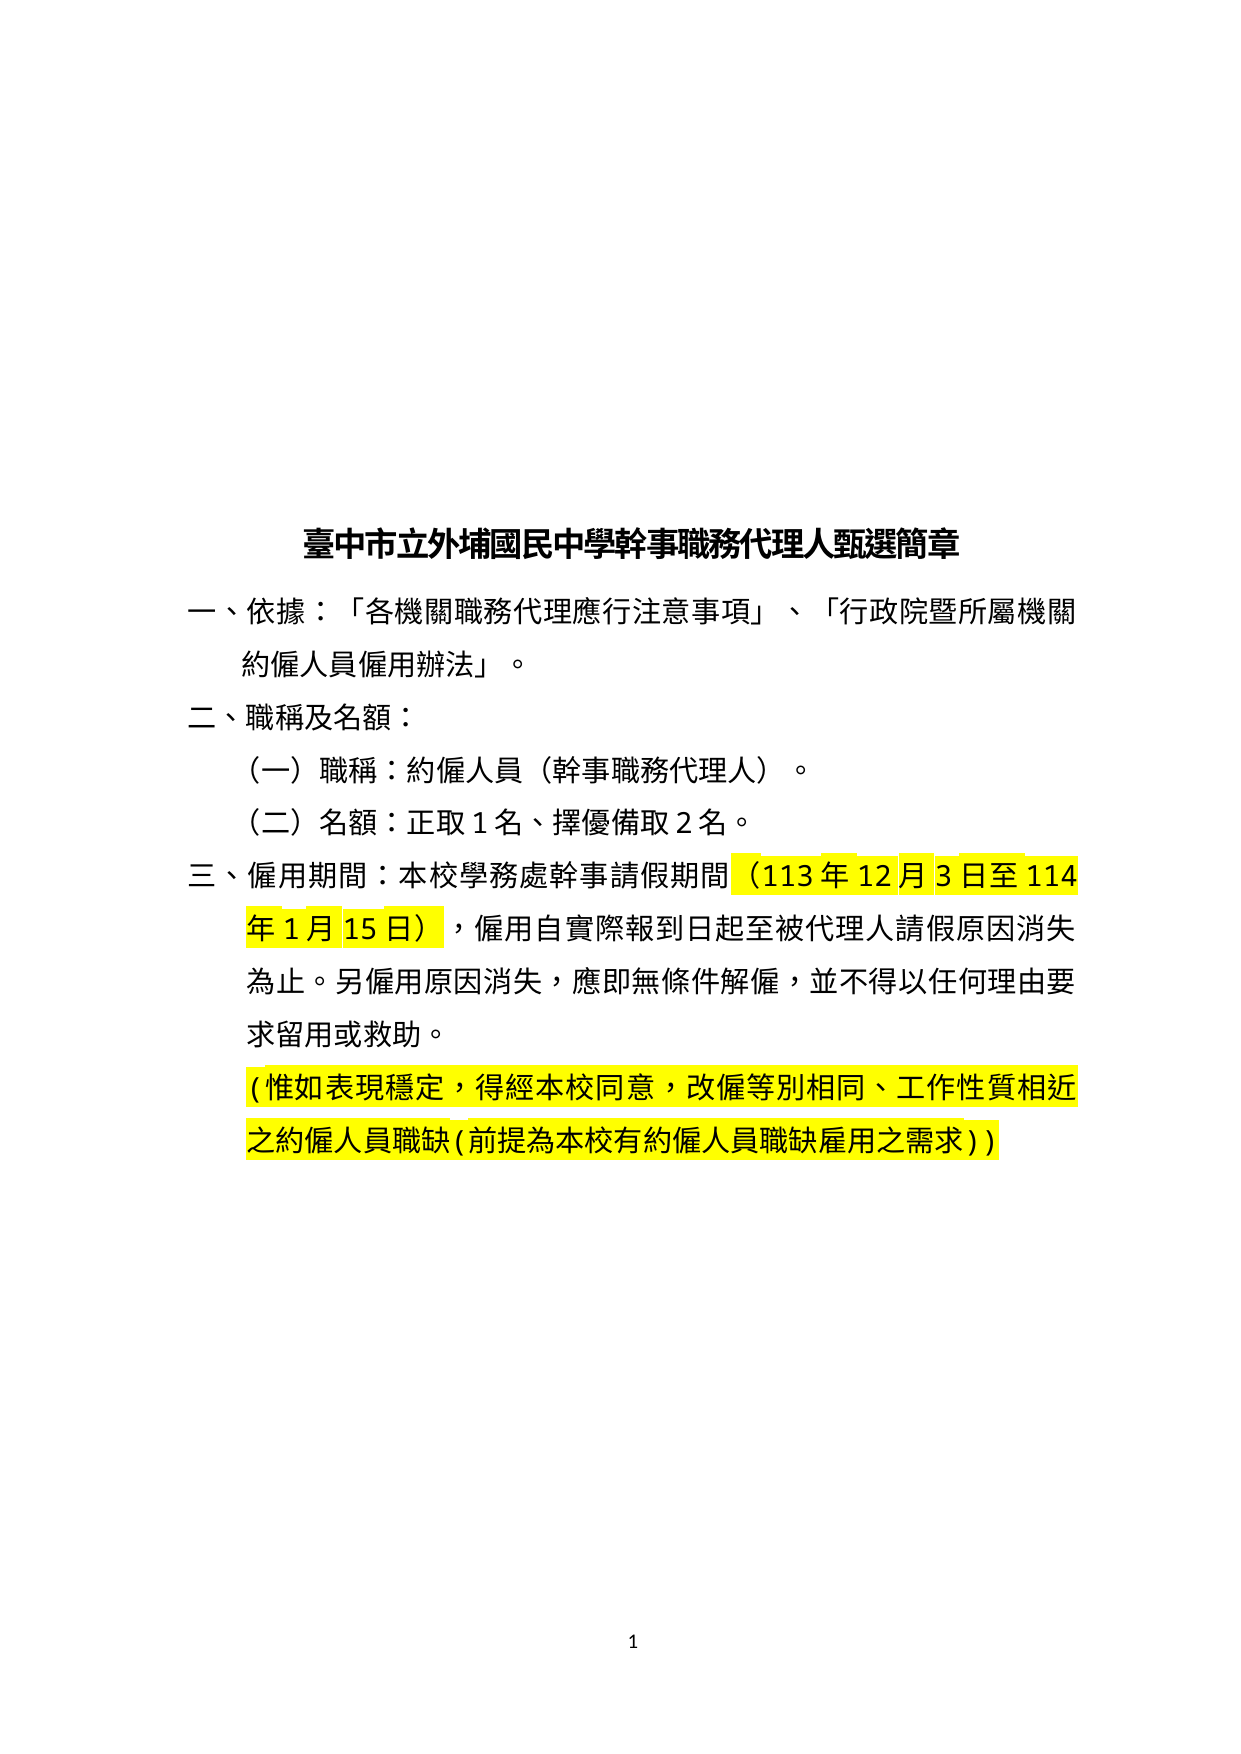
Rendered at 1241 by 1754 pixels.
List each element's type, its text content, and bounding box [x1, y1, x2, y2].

text （二）名額：正取1名、擇優備取2名。 [232, 800, 1078, 842]
text 一、依據：「各機關職務代理應行注意事項」、「行政院暨所屬機關約僱人員僱用辦法」。 [187, 589, 1078, 684]
text 二、職稱及名額： [187, 694, 1078, 737]
text （一）職稱：約僱人員（幹事職務代理人）。 [187, 747, 1078, 789]
text (惟如表現穩定，得經本校同意，改僱等別相同、工作性質相近之約僱人員職缺(前提為本校有約僱人員職缺雇用之需求)) [246, 1064, 1078, 1160]
text 臺中市立外埔國民中學幹事職務代理人甄選簡章 [187, 518, 1078, 566]
text 三、僱用期間：本校學務處幹事請假期間（113年12月3日至114年1月15日），僱用自實際報到日起至被代理人請假原因消失為止。另僱用原因消失，應即無條件解僱，並不得以任何理由要求留用或救助。 [187, 853, 1078, 1054]
